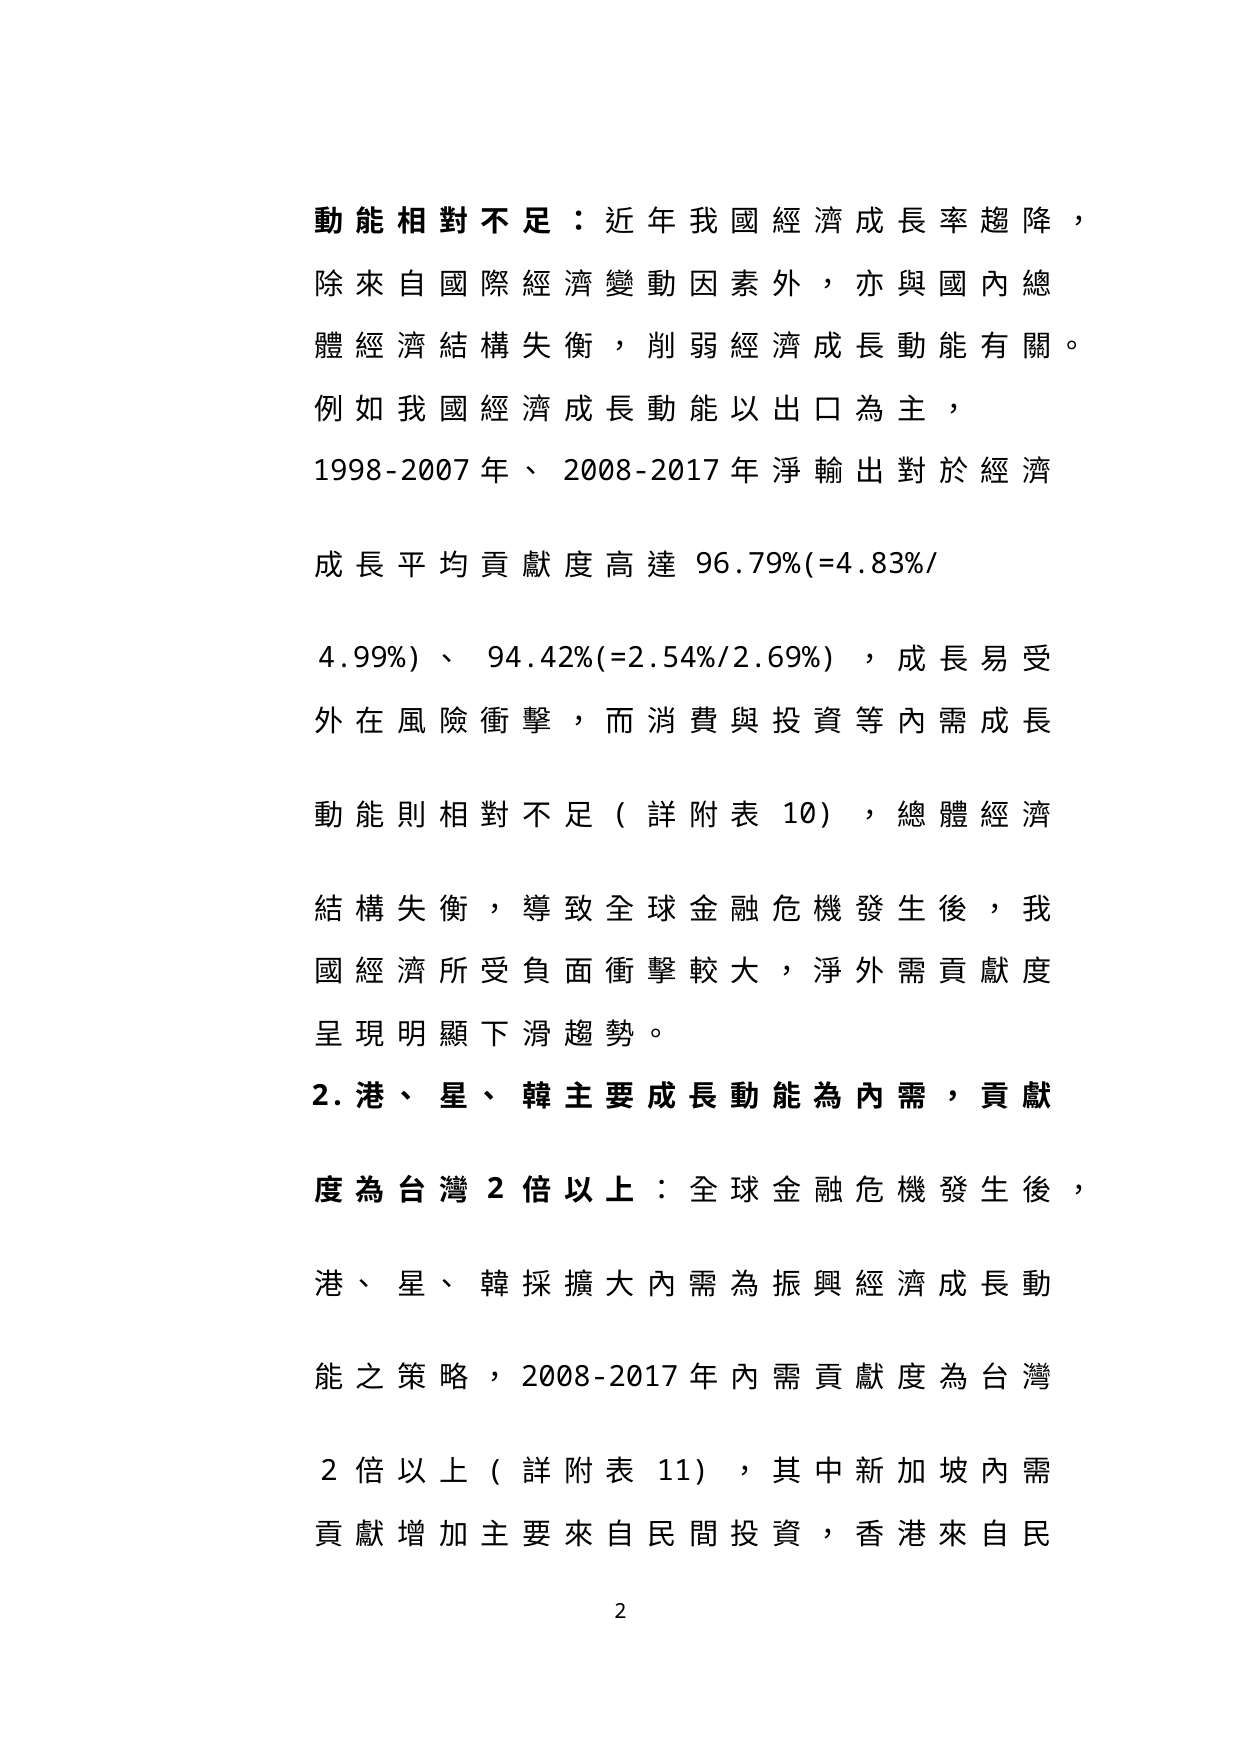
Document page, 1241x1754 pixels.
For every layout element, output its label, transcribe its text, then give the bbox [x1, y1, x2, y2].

text 1.我國成長動力以出口為主，消費及投資動能相對不足：近年我國經濟成長率趨降，除來自國際經濟變動因素外，亦與國內總體經濟結構失衡，削弱經濟成長動能有關。例如我國經濟成長動能以出口為主，1998-2007年、2008-2017年淨輸出對於經濟成長平均貢獻度高達96.79%(=4.83%/4.99%)、94.42%(=2.54%/2.69%)，成長易受外在風險衝擊，而消費與投資等內需成長動能則相對不足(詳附表10)，總體經濟結構失衡，導致全球金融危機發生後，我國經濟所受負面衝擊較大，淨外需貢獻度呈現明顯下滑趨勢。 [271, 177, 1058, 1052]
text 2.港、星、韓主要成長動能為內需，貢獻度為台灣2倍以上：全球金融危機發生後，港、星、韓採擴大內需為振興經濟成長動能之策略，2008-2017年內需貢獻度為台灣2倍以上(詳附表11)，其中新加坡內需貢獻增加主要來自民間投資，香港來自民間消費，韓國來自民間消費及政府投資；反觀我國因民間消費、投資與公營事業投資下降，致內需貢獻大幅減少，顯示受金融海嘯等外部衝擊，經濟成長情形大不如前，所受負面衝擊明顯高於其他亞洲三小龍，亟需改善。 [271, 1052, 1058, 1552]
